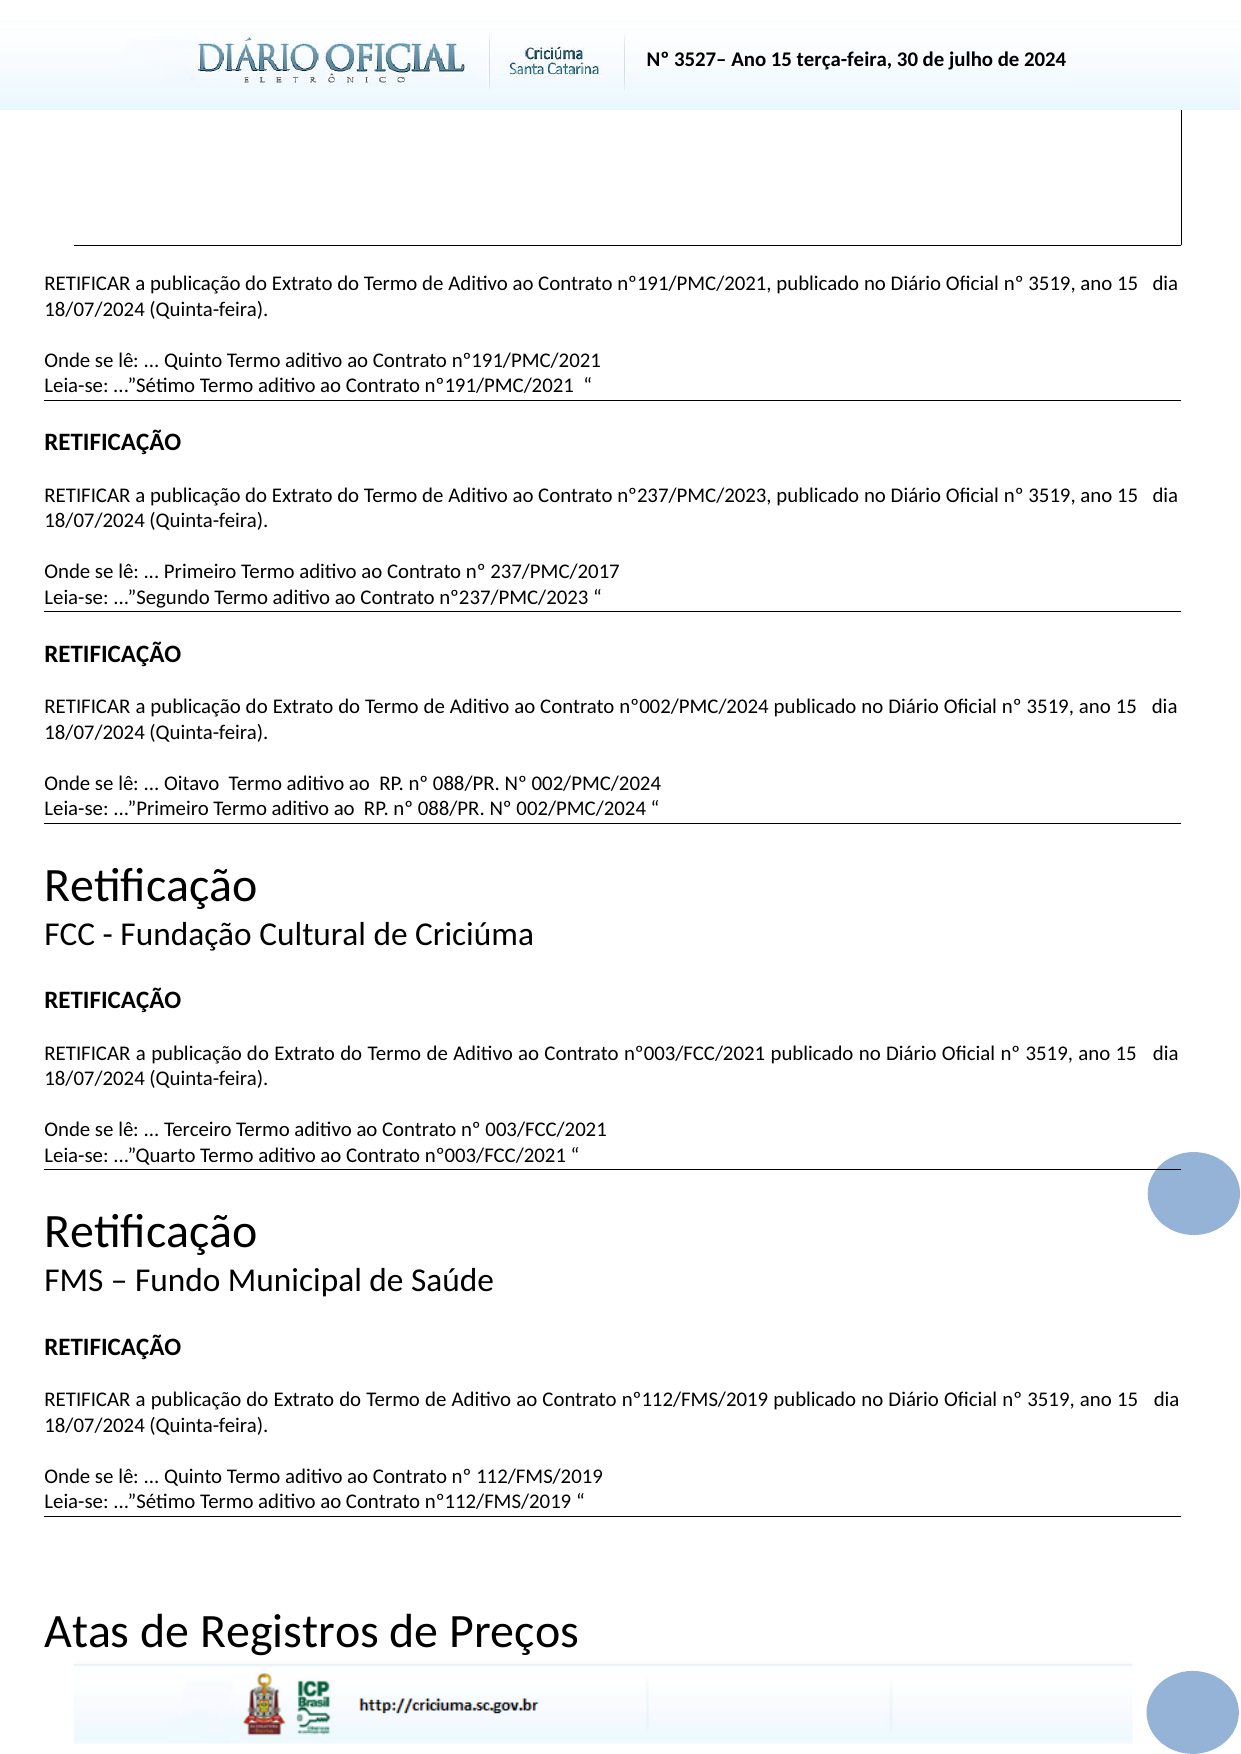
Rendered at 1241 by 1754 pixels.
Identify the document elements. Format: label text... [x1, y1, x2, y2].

text Onde se lê: ... Oitavo Termo aditivo ao RP. nº 088/PR. Nº 002/PMC/2024 [44, 770, 1181, 795]
text Atas de Registros de Preços [44, 1601, 1181, 1659]
text RETIFICAR a publicação do Extrato do Termo de Aditivo ao Contrato nº002/PMC/2024 publicado no Diário Oficial nº 3519, ano 15 dia 18/07/2024 (Quinta-feira). [44, 694, 1181, 744]
text Onde se lê: ... Primeiro Termo aditivo ao Contrato nº 237/PMC/2017 [44, 558, 1181, 584]
text RETIFICAÇÃO [44, 984, 1181, 1015]
text Leia-se: ...”Primeiro Termo aditivo ao RP. nº 088/PR. Nº 002/PMC/2024 “ [44, 795, 1181, 823]
text Onde se lê: ... Quinto Termo aditivo ao Contrato nº 112/FMS/2019 [44, 1463, 1181, 1488]
text Leia-se: ...”Segundo Termo aditivo ao Contrato nº237/PMC/2023 “ [44, 584, 1181, 611]
text RETIFICAR a publicação do Extrato do Termo de Aditivo ao Contrato nº191/PMC/2021, publicado no Diário Oficial nº 3519, ano 15 dia 18/07/2024 (Quinta-feira). [44, 271, 1181, 321]
text Retificação [44, 1201, 1181, 1259]
text Retificação [44, 854, 1181, 913]
text RETIFICAR a publicação do Extrato do Termo de Aditivo ao Contrato nº003/FCC/2021 publicado no Diário Oficial nº 3519, ano 15 dia 18/07/2024 (Quinta-feira). [44, 1040, 1181, 1091]
text FMS – Fundo Municipal de Saúde [44, 1259, 1181, 1300]
text RETIFICAR a publicação do Extrato do Termo de Aditivo ao Contrato nº237/PMC/2023, publicado no Diário Oficial nº 3519, ano 15 dia 18/07/2024 (Quinta-feira). [44, 482, 1181, 533]
text RETIFICAR a publicação do Extrato do Termo de Aditivo ao Contrato nº112/FMS/2019 publicado no Diário Oficial nº 3519, ano 15 dia 18/07/2024 (Quinta-feira). [44, 1387, 1181, 1437]
text RETIFICAÇÃO [44, 426, 1181, 457]
text RETIFICAÇÃO [44, 1331, 1181, 1361]
text FCC - Fundação Cultural de Criciúma [44, 913, 1181, 954]
text Onde se lê: ... Terceiro Termo aditivo ao Contrato nº 003/FCC/2021 [44, 1116, 1181, 1142]
text Leia-se: ...”Sétimo Termo aditivo ao Contrato nº112/FMS/2019 “ [44, 1488, 1181, 1516]
text Onde se lê: ... Quinto Termo aditivo ao Contrato nº191/PMC/2021 [44, 347, 1181, 372]
text RETIFICAÇÃO [44, 638, 1181, 668]
text Leia-se: ...”Quarto Termo aditivo ao Contrato nº003/FCC/2021 “ [44, 1142, 1181, 1169]
text Leia-se: ...”Sétimo Termo aditivo ao Contrato nº191/PMC/2021 “ [44, 372, 1181, 400]
